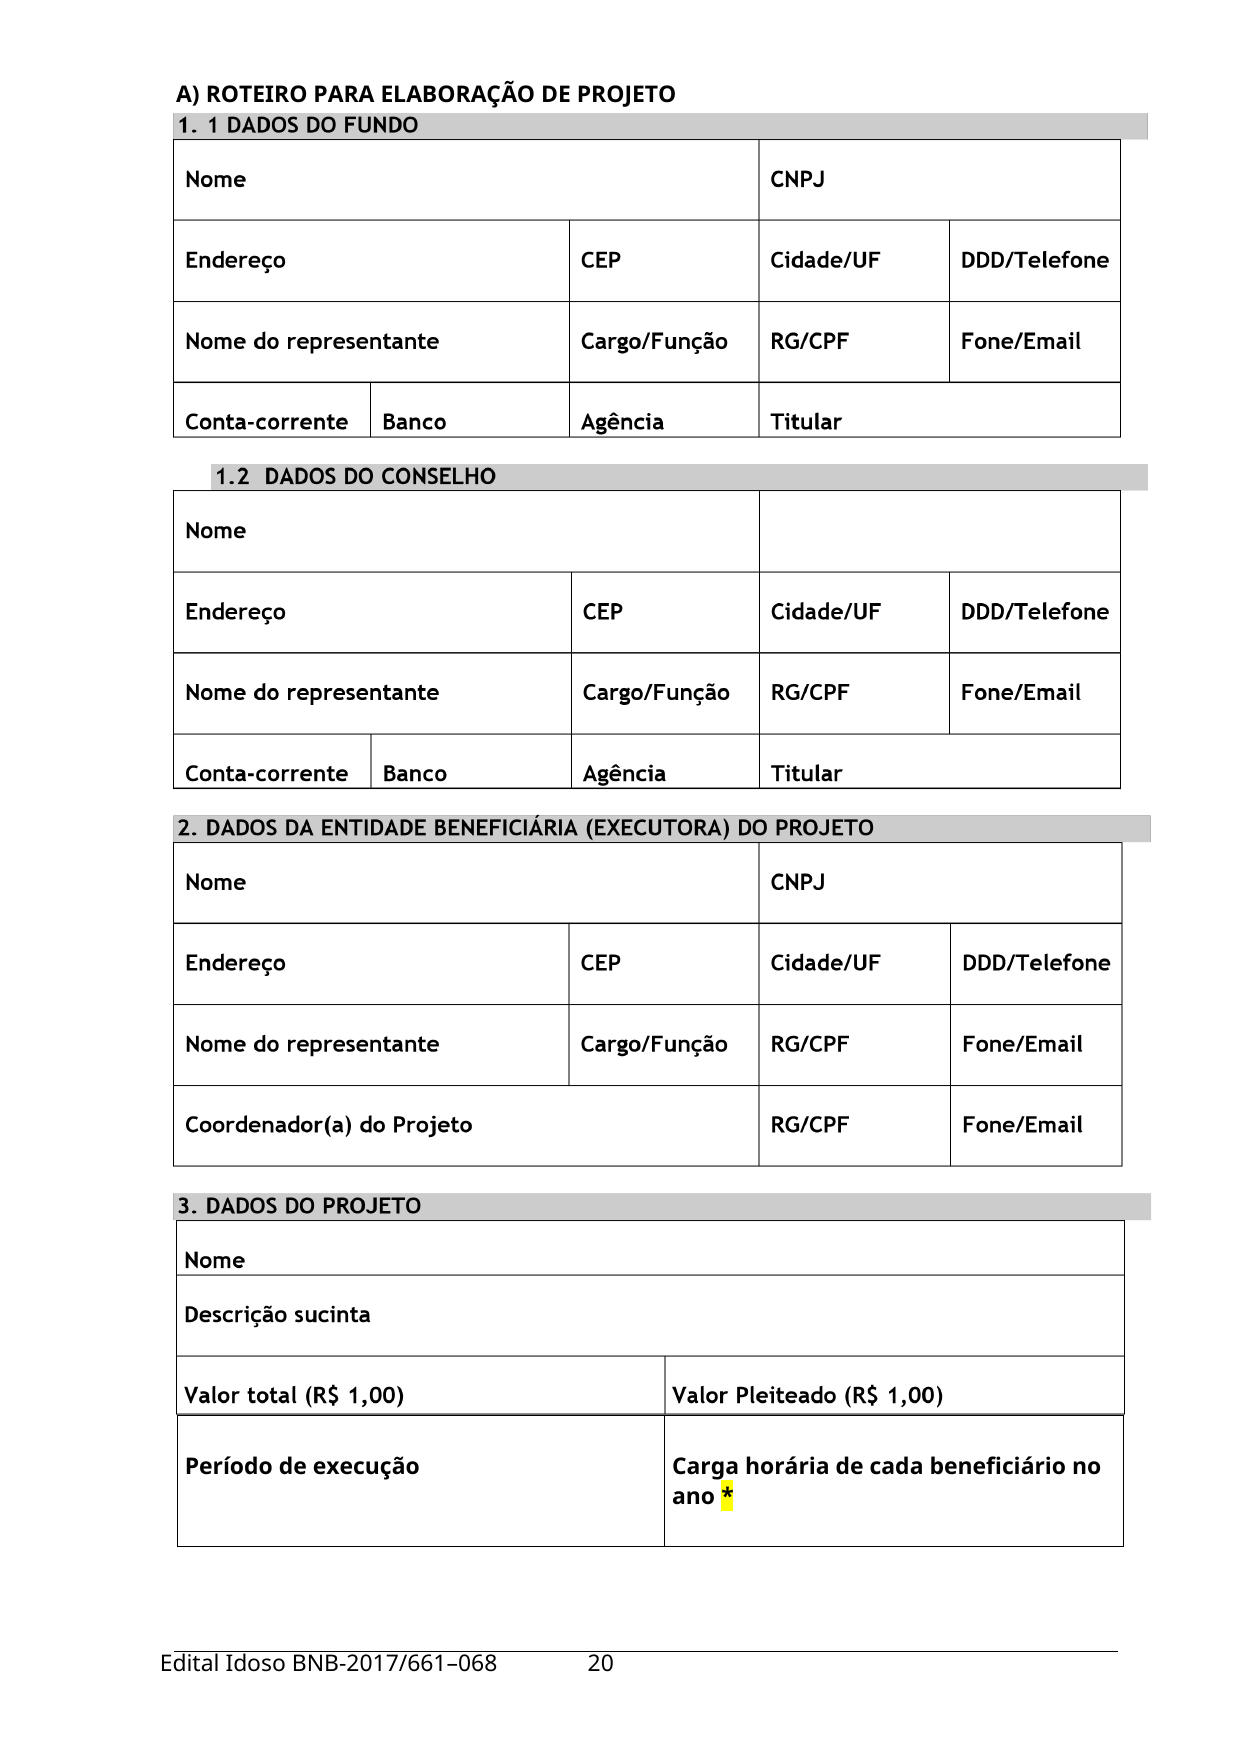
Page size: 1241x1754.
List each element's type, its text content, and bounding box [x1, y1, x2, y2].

subtitle A) ROTEIRO PARA ELABORAÇÃO DE PROJETO [176, 78, 1190, 109]
table_header Carga horária de cada beneficiário no ano * [665, 1416, 1123, 1546]
table_header Período de execução [178, 1416, 664, 1546]
picture [172, 112, 1152, 1415]
